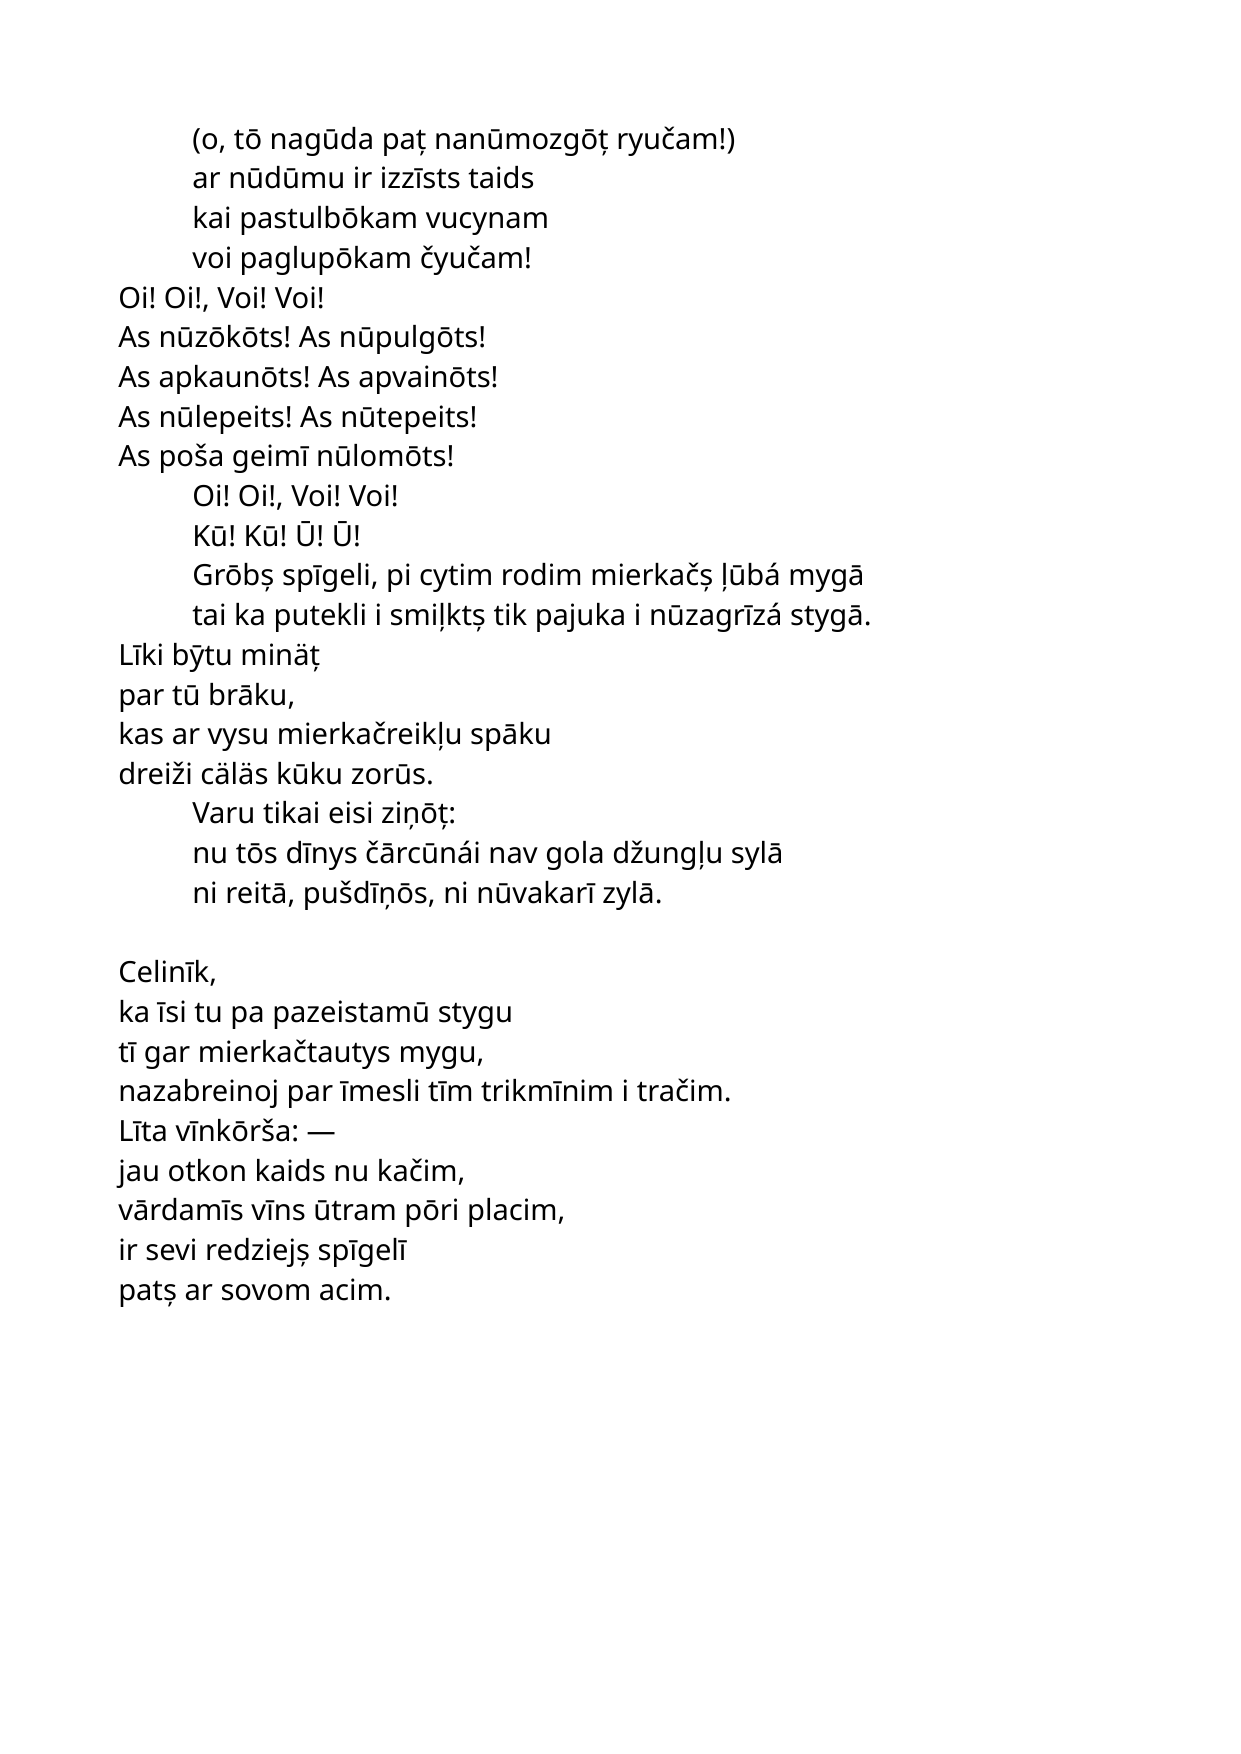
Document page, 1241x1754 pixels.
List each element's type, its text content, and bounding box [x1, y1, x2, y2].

text As nūlepeits! As nūtepeits! [118, 396, 1122, 436]
text par tū brāku, [118, 674, 1122, 713]
text voi paglupōkam čyučam! [118, 237, 1122, 277]
text Līki bȳtu minäț [118, 634, 1122, 674]
text Līta vīnkōrša: — [118, 1110, 1122, 1150]
text As poša geimī nūlomōts! [118, 436, 1122, 475]
text ar nūdūmu ir izzīsts taids [118, 158, 1122, 197]
text jau otkon kaids nu kačim, [118, 1150, 1122, 1190]
text Celinīk, [118, 952, 1122, 991]
text As nūzōkōts! As nūpulgōts! [118, 317, 1122, 356]
text nu tōs dīnys čārcūnái nav gola džungļu sylā [118, 832, 1122, 872]
text Kū! Kū! Ū! Ū! [118, 515, 1122, 555]
text Oi! Oi!, Voi! Voi! [118, 475, 1122, 515]
text kai pastulbōkam vucynam [118, 197, 1122, 237]
text patș ar sovom acim. [118, 1269, 1122, 1309]
text (o, tō nagūda paț nanūmozgōț ryučam!) [118, 118, 1122, 158]
text dreiži cäläs kūku zorūs. [118, 753, 1122, 793]
text tai ka putekli i smiļktș tik pajuka i nūzagrīzá stygā. [118, 594, 1122, 634]
text kas ar vysu mierkačreikļu spāku [118, 713, 1122, 753]
text ni reitā, pušdīņōs, ni nūvakarī zylā. [118, 872, 1122, 912]
text ir sevi redziejș spīgelī [118, 1229, 1122, 1269]
text tī gar mierkačtautys mygu, [118, 1031, 1122, 1071]
text Varu tikai eisi ziņōț: [118, 793, 1122, 832]
text vārdamīs vīns ūtram pōri placim, [118, 1190, 1122, 1229]
text As apkaunōts! As apvainōts! [118, 356, 1122, 396]
text nazabreinoj par īmesli tīm trikmīnim i tračim. [118, 1071, 1122, 1110]
text Grōbș spīgeli, pi cytim rodim mierkačș ļūbá mygā [118, 555, 1122, 594]
text Oi! Oi!, Voi! Voi! [118, 277, 1122, 317]
text ka īsi tu pa pazeistamū stygu [118, 991, 1122, 1031]
